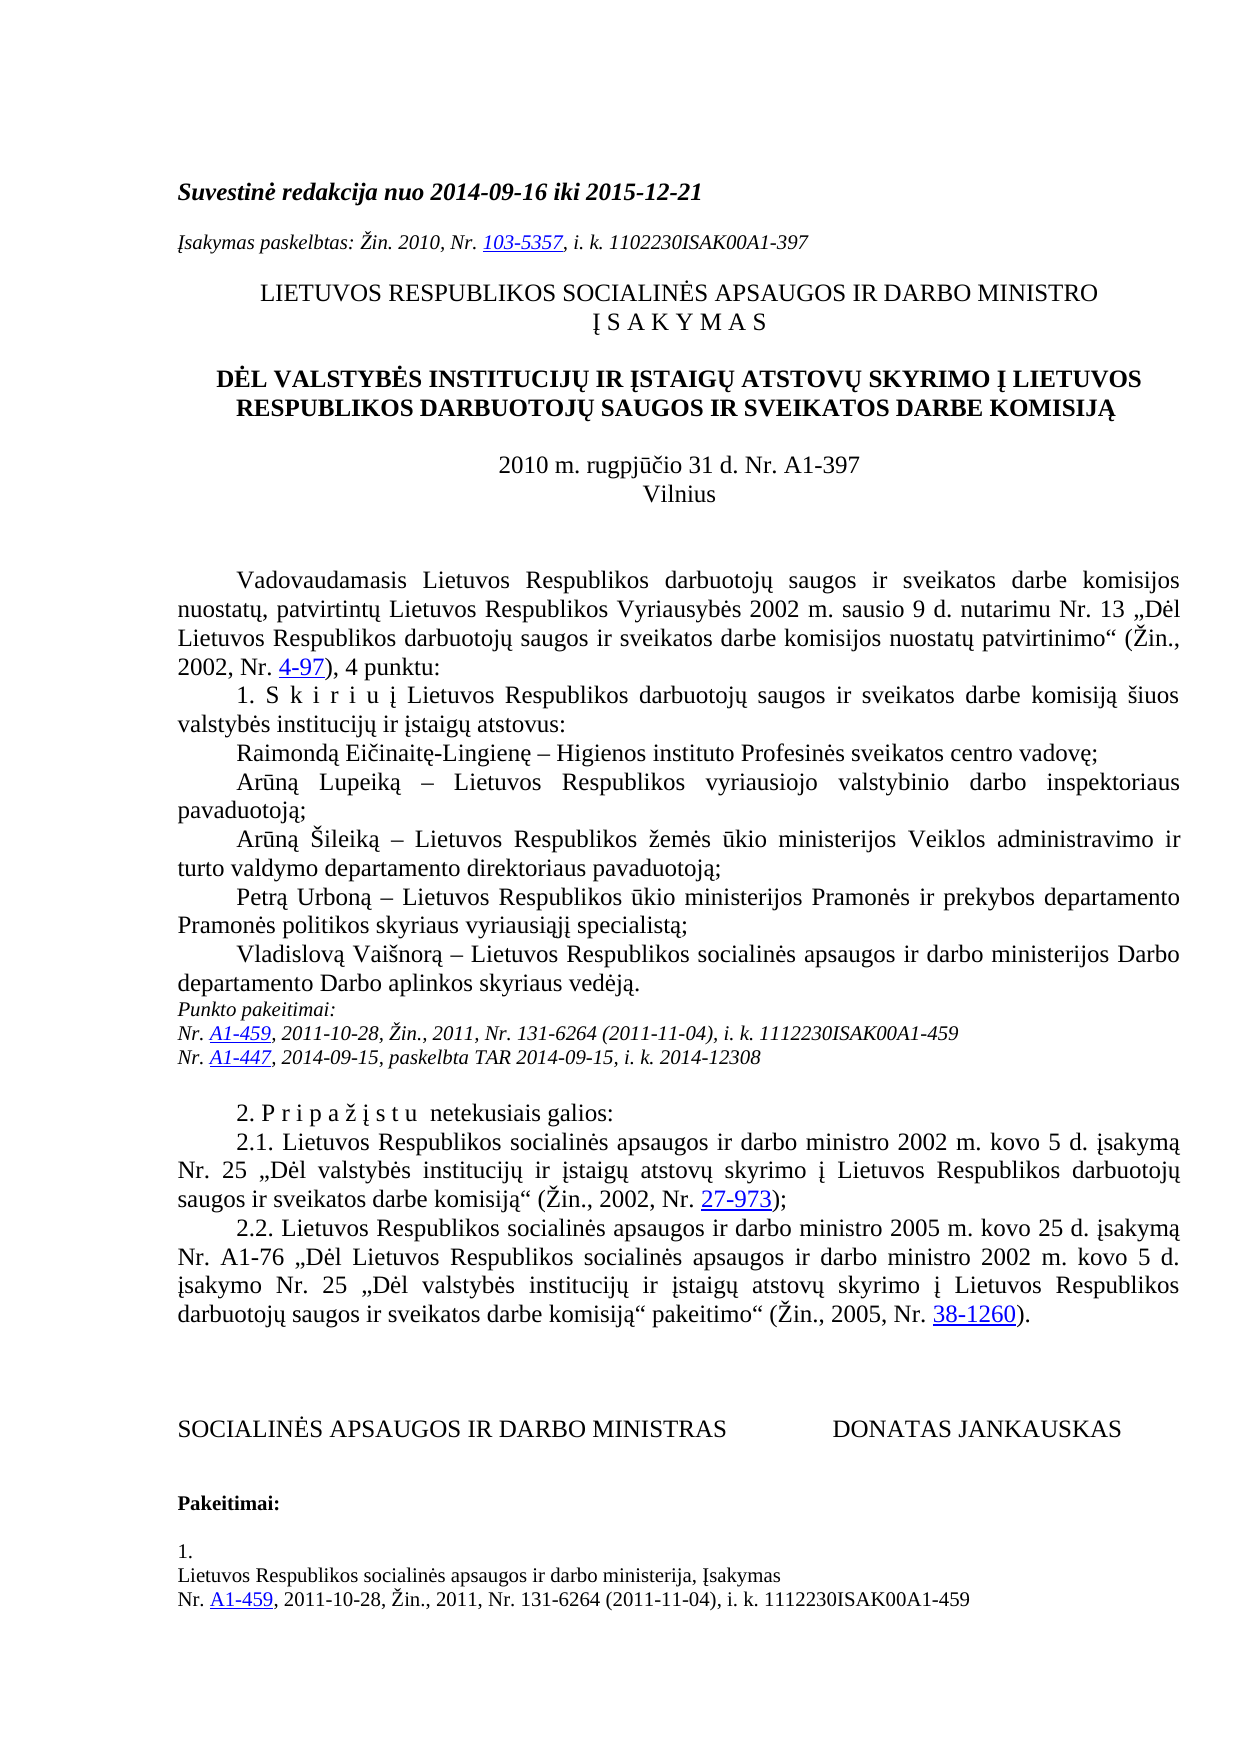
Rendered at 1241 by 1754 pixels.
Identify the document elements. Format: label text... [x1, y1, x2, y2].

text DĖL VALSTYBĖS INSTITUCIJŲ IR ĮSTAIGŲ ATSTOVŲ SKYRIMO Į LIETUVOS RESPUBLIKOS DARBUOTOJŲ SAUGOS IR SVEIKATOS DARBE KOMISIJĄ [177, 364, 1181, 422]
text Arūną Šileiką – Lietuvos Respublikos žemės ūkio ministerijos Veiklos administravimo ir turto valdymo departamento direktoriaus pavaduotoją; [177, 824, 1181, 882]
text Vadovaudamasis Lietuvos Respublikos darbuotojų saugos ir sveikatos darbe komisijos nuostatų, patvirtintų Lietuvos Respublikos Vyriausybės 2002 m. sausio 9 d. nutarimu Nr. 13 „Dėl Lietuvos Respublikos darbuotojų saugos ir sveikatos darbe komisijos nuostatų patvirtinimo“ (Žin., 2002, Nr. 4-97), 4 punktu: [177, 566, 1181, 681]
text Socialinės apsaugos ir darbo ministras Donatas Jankauskas [177, 1414, 1181, 1443]
text 2. Pripažįstu netekusiais galios: [177, 1098, 1181, 1127]
text Vilnius [177, 479, 1181, 508]
text Vladislovą Vaišnorą – Lietuvos Respublikos socialinės apsaugos ir darbo ministerijos Darbo departamento Darbo aplinkos skyriaus vedėją. [177, 939, 1181, 997]
text Arūną Lupeiką – Lietuvos Respublikos vyriausiojo valstybinio darbo inspektoriaus pavaduotoją; [177, 767, 1181, 824]
text Lietuvos Respublikos socialinės apsaugos ir darbo ministerija, Įsakymas [177, 1563, 1181, 1587]
text 2.2. Lietuvos Respublikos socialinės apsaugos ir darbo ministro 2005 m. kovo 25 d. įsakymą Nr. A1-76 „Dėl Lietuvos Respublikos socialinės apsaugos ir darbo ministro 2002 m. kovo 5 d. įsakymo Nr. 25 „Dėl valstybės institucijų ir įstaigų atstovų skyrimo į Lietuvos Respublikos darbuotojų saugos ir sveikatos darbe komisiją“ pakeitimo“ (Žin., 2005, Nr. 38-1260). [177, 1213, 1181, 1328]
text 1. S k i r i u į Lietuvos Respublikos darbuotojų saugos ir sveikatos darbe komisiją šiuos valstybės institucijų ir įstaigų atstovus: [177, 681, 1181, 738]
text ĮSAKYMAS [177, 307, 1181, 336]
text Nr. A1-459, 2011-10-28, Žin., 2011, Nr. 131-6264 (2011-11-04), i. k. 1112230ISAK00A1-459 [177, 1587, 1181, 1611]
text Įsakymas paskelbtas: Žin. 2010, Nr. 103-5357, i. k. 1102230ISAK00A1-397 [177, 230, 1181, 254]
text 2010 m. rugpjūčio 31 d. Nr. A1-397 [177, 451, 1181, 479]
text Nr. A1-459, 2011-10-28, Žin., 2011, Nr. 131-6264 (2011-11-04), i. k. 1112230ISAK00A1-459 [177, 1021, 1181, 1045]
text LIETUVOS RESPUBLIKOS SOCIALINĖS APSAUGOS IR DARBO MINISTRO [177, 278, 1181, 307]
text Nr. A1-447, 2014-09-15, paskelbta TAR 2014-09-15, i. k. 2014-12308 [177, 1045, 1181, 1069]
text Raimondą Eičinaitę-Lingienę – Higienos instituto Profesinės sveikatos centro vadovę; [177, 738, 1181, 767]
text Petrą Urboną – Lietuvos Respublikos ūkio ministerijos Pramonės ir prekybos departamento Pramonės politikos skyriaus vyriausiąjį specialistą; [177, 882, 1181, 939]
text Punkto pakeitimai: [177, 997, 1181, 1021]
text Suvestinė redakcija nuo 2014-09-16 iki 2015-12-21 [177, 177, 1181, 206]
text 2.1. Lietuvos Respublikos socialinės apsaugos ir darbo ministro 2002 m. kovo 5 d. įsakymą Nr. 25 „Dėl valstybės institucijų ir įstaigų atstovų skyrimo į Lietuvos Respublikos darbuotojų saugos ir sveikatos darbe komisiją“ (Žin., 2002, Nr. 27-973); [177, 1127, 1181, 1213]
text Pakeitimai: [177, 1491, 1181, 1515]
text 1. [177, 1539, 1181, 1563]
